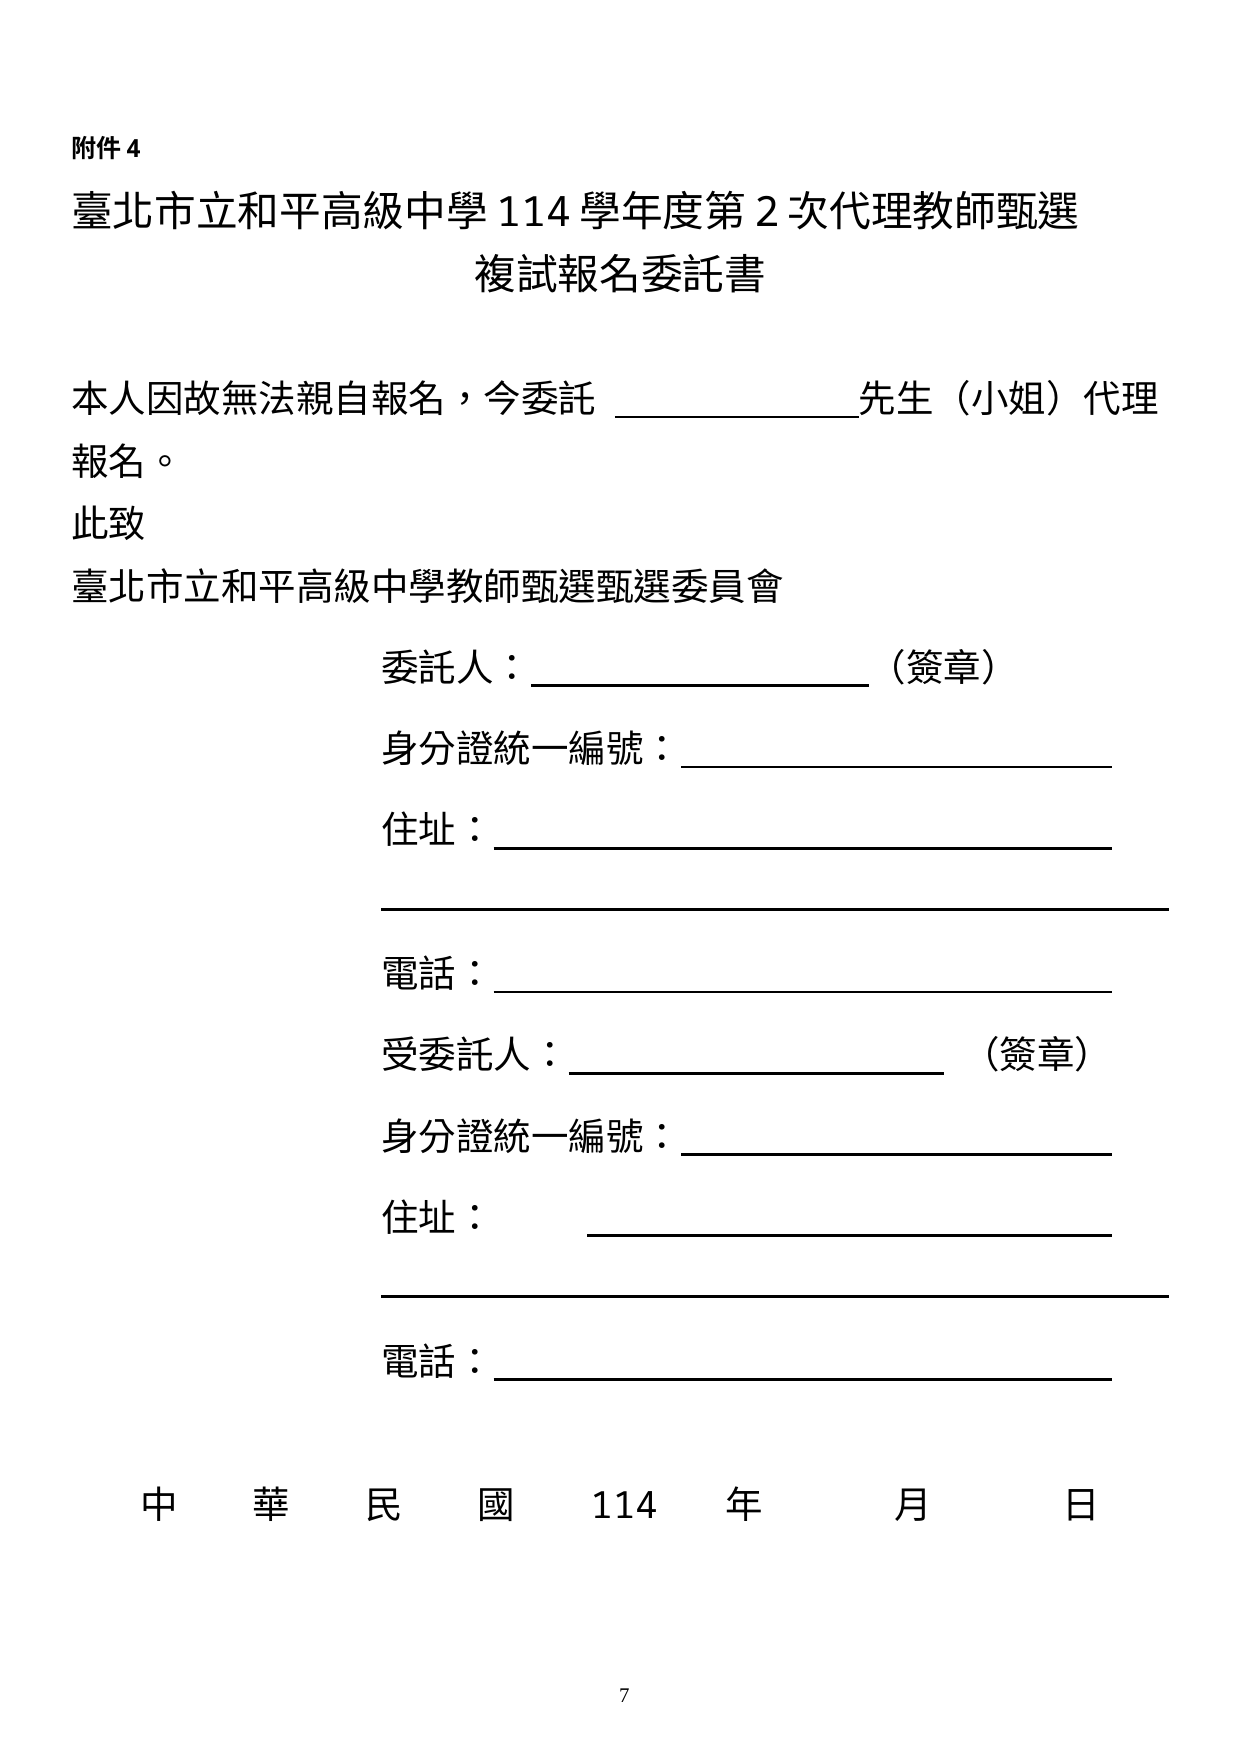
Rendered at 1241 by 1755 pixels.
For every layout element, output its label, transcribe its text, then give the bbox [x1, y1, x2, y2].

text 臺北市立和平高級中學教師甄選甄選委員會 [71, 542, 1169, 605]
text 臺北市立和平高級中學114學年度第2次代理教師甄選 [71, 167, 1169, 230]
text 住址： [381, 786, 1169, 908]
text 住址： [381, 1173, 1169, 1295]
text 附件4 [71, 105, 1169, 167]
text 電話： [381, 930, 1169, 992]
text 本人因故無法親自報名，今委託 先生（小姐）代理報名。 [71, 355, 1169, 480]
text 身分證統一編號： [381, 705, 1169, 767]
text 受委託人： （簽章） [381, 1011, 1169, 1073]
text 委託人： （簽章） [381, 623, 1169, 686]
text 中 華 民 國 114 年 月 日 [71, 1461, 1169, 1523]
text 複試報名委託書 [71, 230, 1169, 292]
text 電話： [381, 1317, 1169, 1380]
text 身分證統一編號： [381, 1092, 1169, 1155]
text 此致 [71, 480, 1169, 542]
